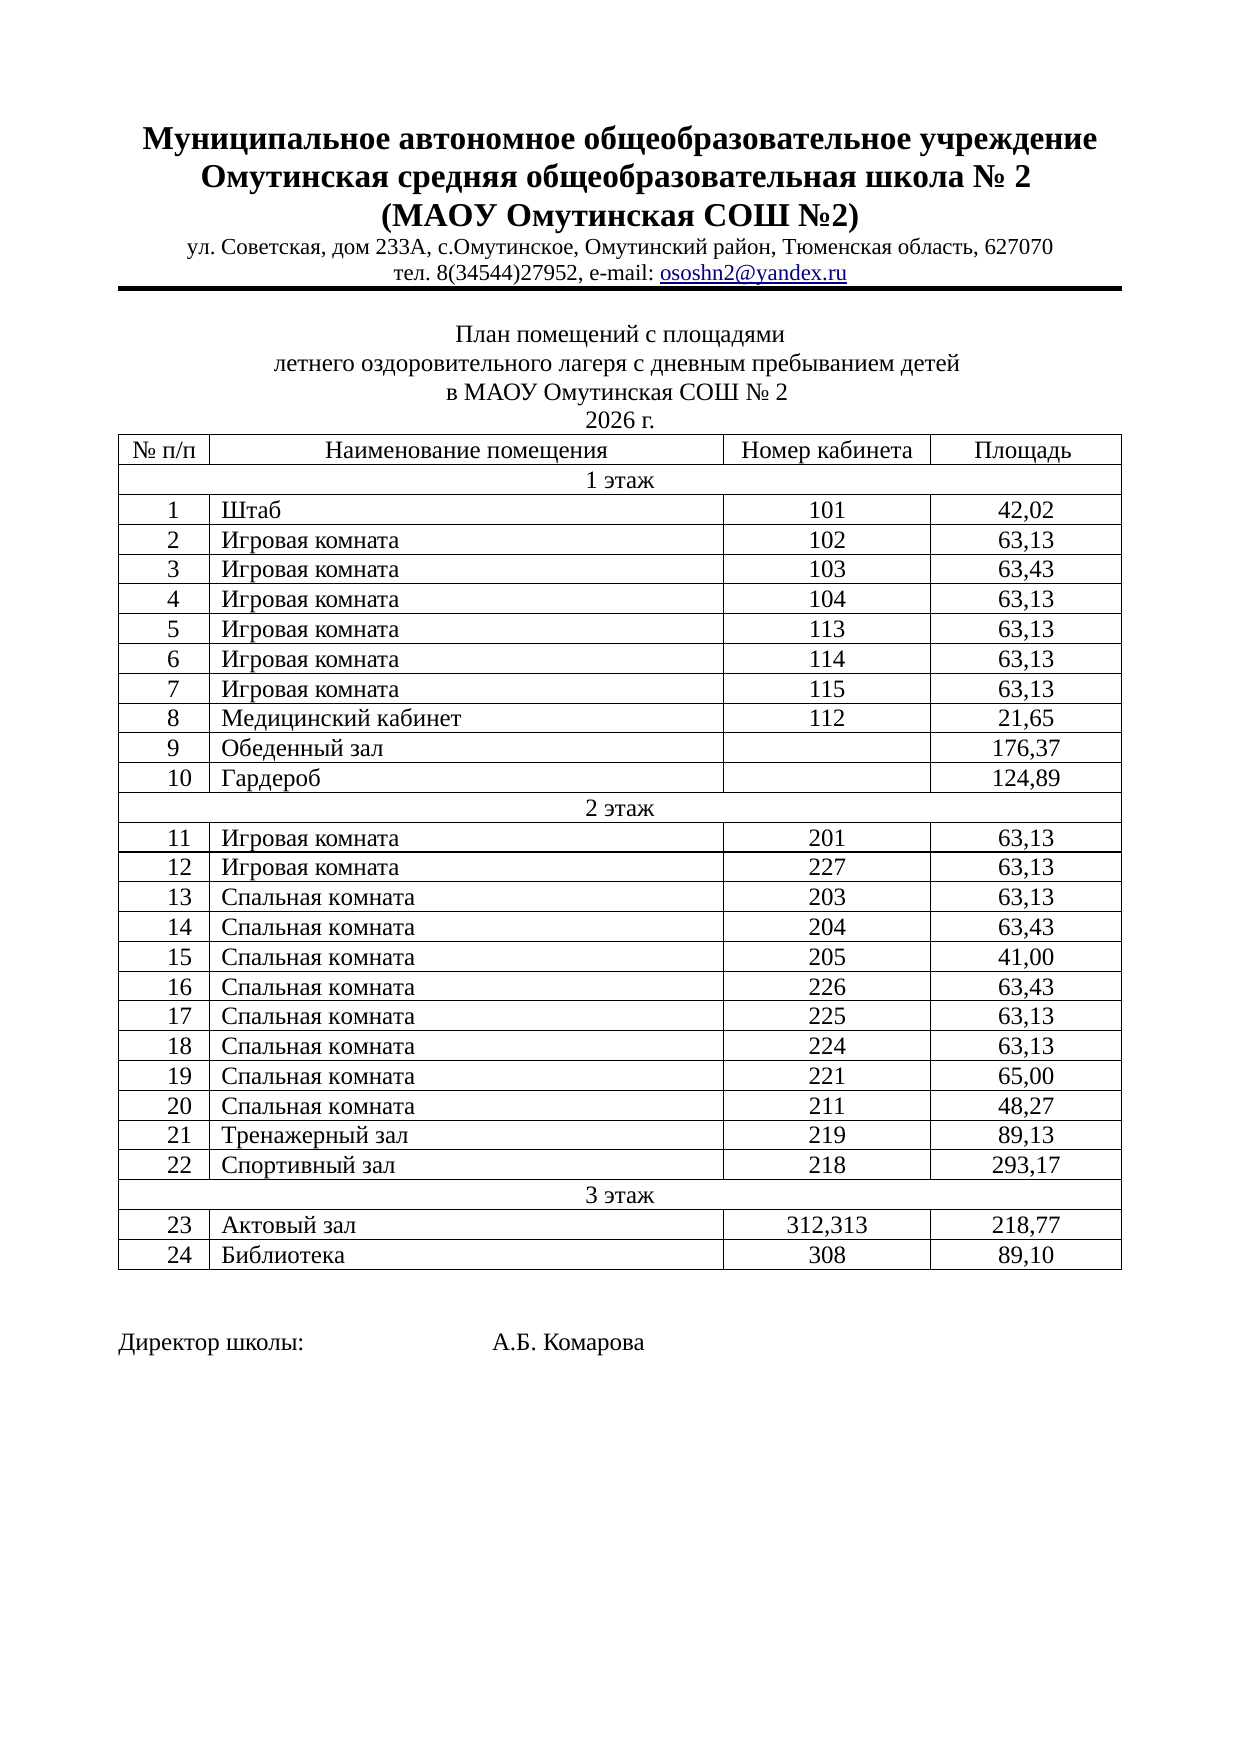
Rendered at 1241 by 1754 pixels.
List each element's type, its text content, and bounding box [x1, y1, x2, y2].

table_cell 4 [119, 584, 209, 613]
table_cell Медицинский кабинет [210, 704, 723, 732]
table_cell Игровая комната [210, 525, 723, 553]
table_cell 226 [724, 972, 930, 1000]
table_header Номер кабинета [724, 435, 930, 464]
table_cell Игровая комната [210, 644, 723, 673]
text летнего оздоровительного лагеря с дневным пребыванием детей [118, 348, 1122, 377]
table_cell 63,13 [931, 823, 1121, 851]
table_cell 218,77 [931, 1210, 1121, 1239]
table_cell Спальная комната [210, 882, 723, 911]
table_cell 113 [724, 614, 930, 643]
table_cell 63,13 [931, 525, 1121, 553]
table_cell 63,13 [931, 614, 1121, 643]
table_cell Тренажерный зал [210, 1121, 723, 1149]
table_cell 89,13 [931, 1121, 1121, 1149]
table_cell 63,13 [931, 644, 1121, 673]
table_cell 9 [119, 733, 209, 762]
table_cell 11 [119, 823, 209, 851]
table_cell 3 [119, 555, 209, 583]
table_cell 221 [724, 1061, 930, 1090]
table_cell 18 [119, 1031, 209, 1060]
table_cell 101 [724, 495, 930, 524]
table_cell 63,13 [931, 853, 1121, 881]
table_cell Обеденный зал [210, 733, 723, 762]
table_cell 16 [119, 972, 209, 1000]
table_cell Спортивный зал [210, 1150, 723, 1179]
table_cell 8 [119, 704, 209, 732]
table_cell 63,43 [931, 555, 1121, 583]
table_cell 224 [724, 1031, 930, 1060]
table_cell Актовый зал [210, 1210, 723, 1239]
table_cell 89,10 [931, 1240, 1121, 1268]
table_cell 63,13 [931, 1031, 1121, 1060]
table_cell Спальная комната [210, 1031, 723, 1060]
table_cell 14 [119, 912, 209, 941]
table_cell 211 [724, 1091, 930, 1119]
table_cell 42,02 [931, 495, 1121, 524]
table_cell 308 [724, 1240, 930, 1268]
table_cell 227 [724, 853, 930, 881]
table_cell 23 [119, 1210, 209, 1239]
table_cell 218 [724, 1150, 930, 1179]
table_cell Спальная комната [210, 942, 723, 971]
table_cell 10 [119, 763, 209, 792]
table_cell 63,13 [931, 1001, 1121, 1030]
table_cell [724, 733, 930, 762]
table_cell Спальная комната [210, 1061, 723, 1090]
table_cell 293,17 [931, 1150, 1121, 1179]
table_cell 63,43 [931, 972, 1121, 1000]
table_cell 225 [724, 1001, 930, 1030]
table_cell Гардероб [210, 763, 723, 792]
table_cell Спальная комната [210, 1001, 723, 1030]
table_cell 21,65 [931, 704, 1121, 732]
table_cell 7 [119, 674, 209, 702]
table_cell Игровая комната [210, 584, 723, 613]
table_cell Игровая комната [210, 555, 723, 583]
table_cell 104 [724, 584, 930, 613]
table_cell [724, 763, 930, 792]
table_cell 112 [724, 704, 930, 732]
table_cell 63,13 [931, 674, 1121, 702]
table_header Наименование помещения [210, 435, 723, 464]
table_cell 204 [724, 912, 930, 941]
table_cell 19 [119, 1061, 209, 1090]
table_cell Штаб [210, 495, 723, 524]
table_cell 103 [724, 555, 930, 583]
table_cell 63,13 [931, 882, 1121, 911]
table_cell 17 [119, 1001, 209, 1030]
table_cell 65,00 [931, 1061, 1121, 1090]
table_cell Игровая комната [210, 853, 723, 881]
table_cell Библиотека [210, 1240, 723, 1268]
table_cell 5 [119, 614, 209, 643]
table_cell 114 [724, 644, 930, 673]
table_cell 48,27 [931, 1091, 1121, 1119]
table_cell 63,43 [931, 912, 1121, 941]
table_cell 1 [119, 495, 209, 524]
text 2026 г. [118, 406, 1122, 434]
table_cell 115 [724, 674, 930, 702]
text Директор школы: А.Б. Комарова [118, 1327, 1122, 1356]
table_cell Игровая комната [210, 823, 723, 851]
table_cell Спальная комната [210, 1091, 723, 1119]
table_cell 312,313 [724, 1210, 930, 1239]
table_cell 2 [119, 525, 209, 553]
table_cell 21 [119, 1121, 209, 1149]
table_cell 12 [119, 853, 209, 881]
table_cell 205 [724, 942, 930, 971]
table_cell 13 [119, 882, 209, 911]
table_cell 63,13 [931, 584, 1121, 613]
table_cell Игровая комната [210, 614, 723, 643]
table_cell 1 этаж [119, 465, 1121, 494]
table_cell 219 [724, 1121, 930, 1149]
table_cell 20 [119, 1091, 209, 1119]
table_cell 2 этаж [119, 793, 1121, 822]
table_cell 102 [724, 525, 930, 553]
table_header № п/п [119, 435, 209, 464]
table_cell Спальная комната [210, 972, 723, 1000]
table_cell 15 [119, 942, 209, 971]
table_cell 6 [119, 644, 209, 673]
table_cell 41,00 [931, 942, 1121, 971]
table_cell 203 [724, 882, 930, 911]
table_cell 201 [724, 823, 930, 851]
table_cell Спальная комната [210, 912, 723, 941]
table_cell 176,37 [931, 733, 1121, 762]
table_cell 124,89 [931, 763, 1121, 792]
table_header Муниципальное автономное общеобразовательное учреждение Омутинская средняя общеобразовательная школа № 2 (МАОУ Омутинская СОШ №2) ул. Советская, дом 233А, с.Омутинское, Омутинский район, Тюменская область, 627070 тел. 8(34544)27952, e-mail: ososhn2@yandex.ru [118, 118, 1122, 286]
table_cell 3 этаж [119, 1180, 1121, 1209]
text в МАОУ Омутинская СОШ № 2 [118, 377, 1122, 406]
table_cell 22 [119, 1150, 209, 1179]
table_cell Игровая комната [210, 674, 723, 702]
table_cell 24 [119, 1240, 209, 1268]
text План помещений с площадями [118, 319, 1122, 348]
table_header Площадь [931, 435, 1121, 464]
